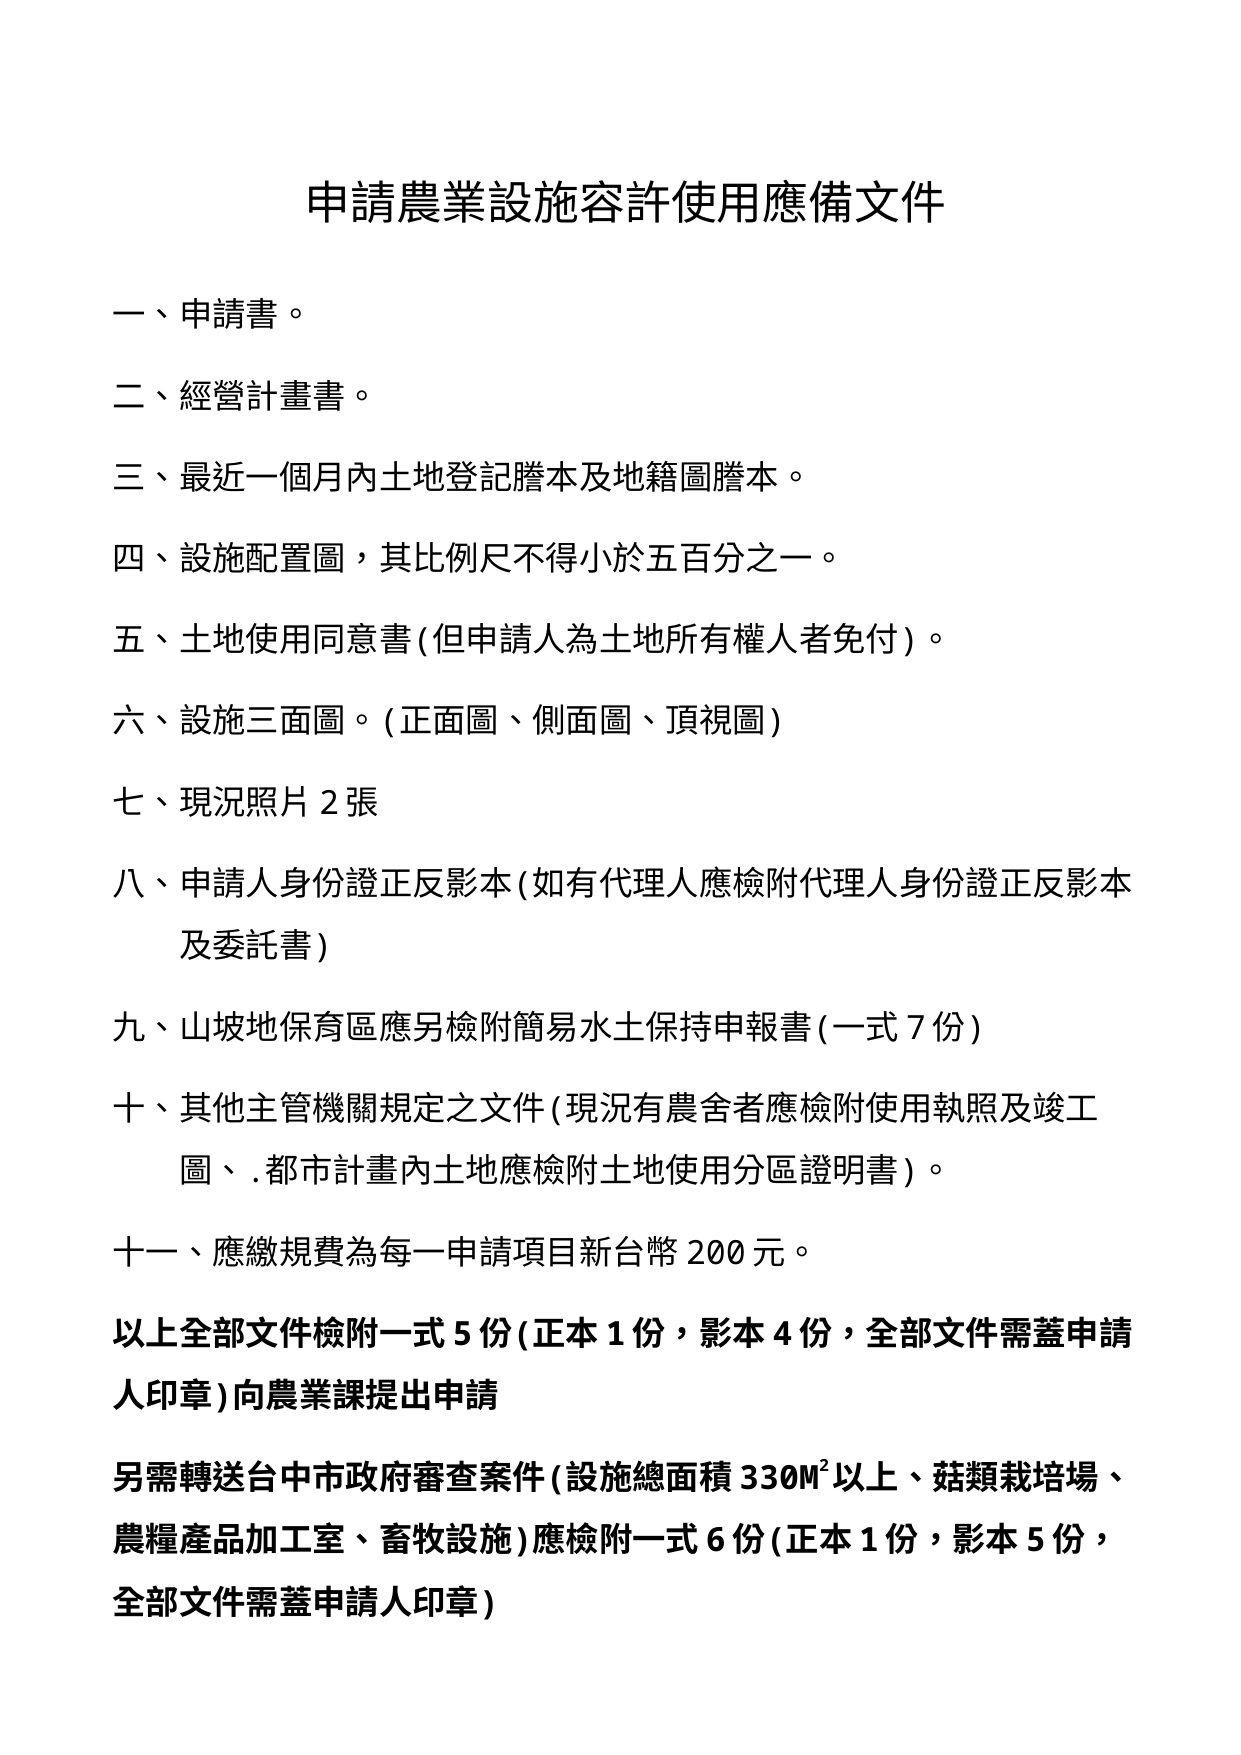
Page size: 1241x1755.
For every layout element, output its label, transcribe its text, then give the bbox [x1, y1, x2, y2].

text 申請農業設施容許使用應備文件 [112, 127, 1137, 252]
text 十一、應繳規費為每一申請項目新台幣200元。 [112, 1208, 1137, 1271]
text 八、申請人身份證正反影本(如有代理人應檢附代理人身份證正反影本及委託書) [112, 839, 1137, 964]
text 十、其他主管機關規定之文件(現況有農舍者應檢附使用執照及竣工圖、.都市計畫內土地應檢附土地使用分區證明書)。 [112, 1064, 1137, 1189]
text 三、最近一個月內土地登記謄本及地籍圖謄本。 [112, 433, 1137, 496]
text 五、土地使用同意書(但申請人為土地所有權人者免付)。 [112, 596, 1137, 658]
text 九、山坡地保育區應另檢附簡易水土保持申報書(一式7份) [112, 983, 1137, 1046]
text 一、申請書。 [112, 271, 1137, 333]
text 四、設施配置圖，其比例尺不得小於五百分之一。 [112, 514, 1137, 577]
text 六、設施三面圖。(正面圖、側面圖、頂視圖) [112, 677, 1137, 739]
text 七、現況照片2張 [112, 758, 1137, 821]
text 二、經營計畫書。 [112, 352, 1137, 414]
text 另需轉送台中市政府審查案件(設施總面積330M2以上、菇類栽培場、農糧產品加工室、畜牧設施)應檢附一式6份(正本1份，影本5份，全部文件需蓋申請人印章) [112, 1433, 1137, 1621]
text 以上全部文件檢附一式5份(正本1份，影本4份，全部文件需蓋申請人印章)向農業課提出申請 [112, 1289, 1137, 1414]
